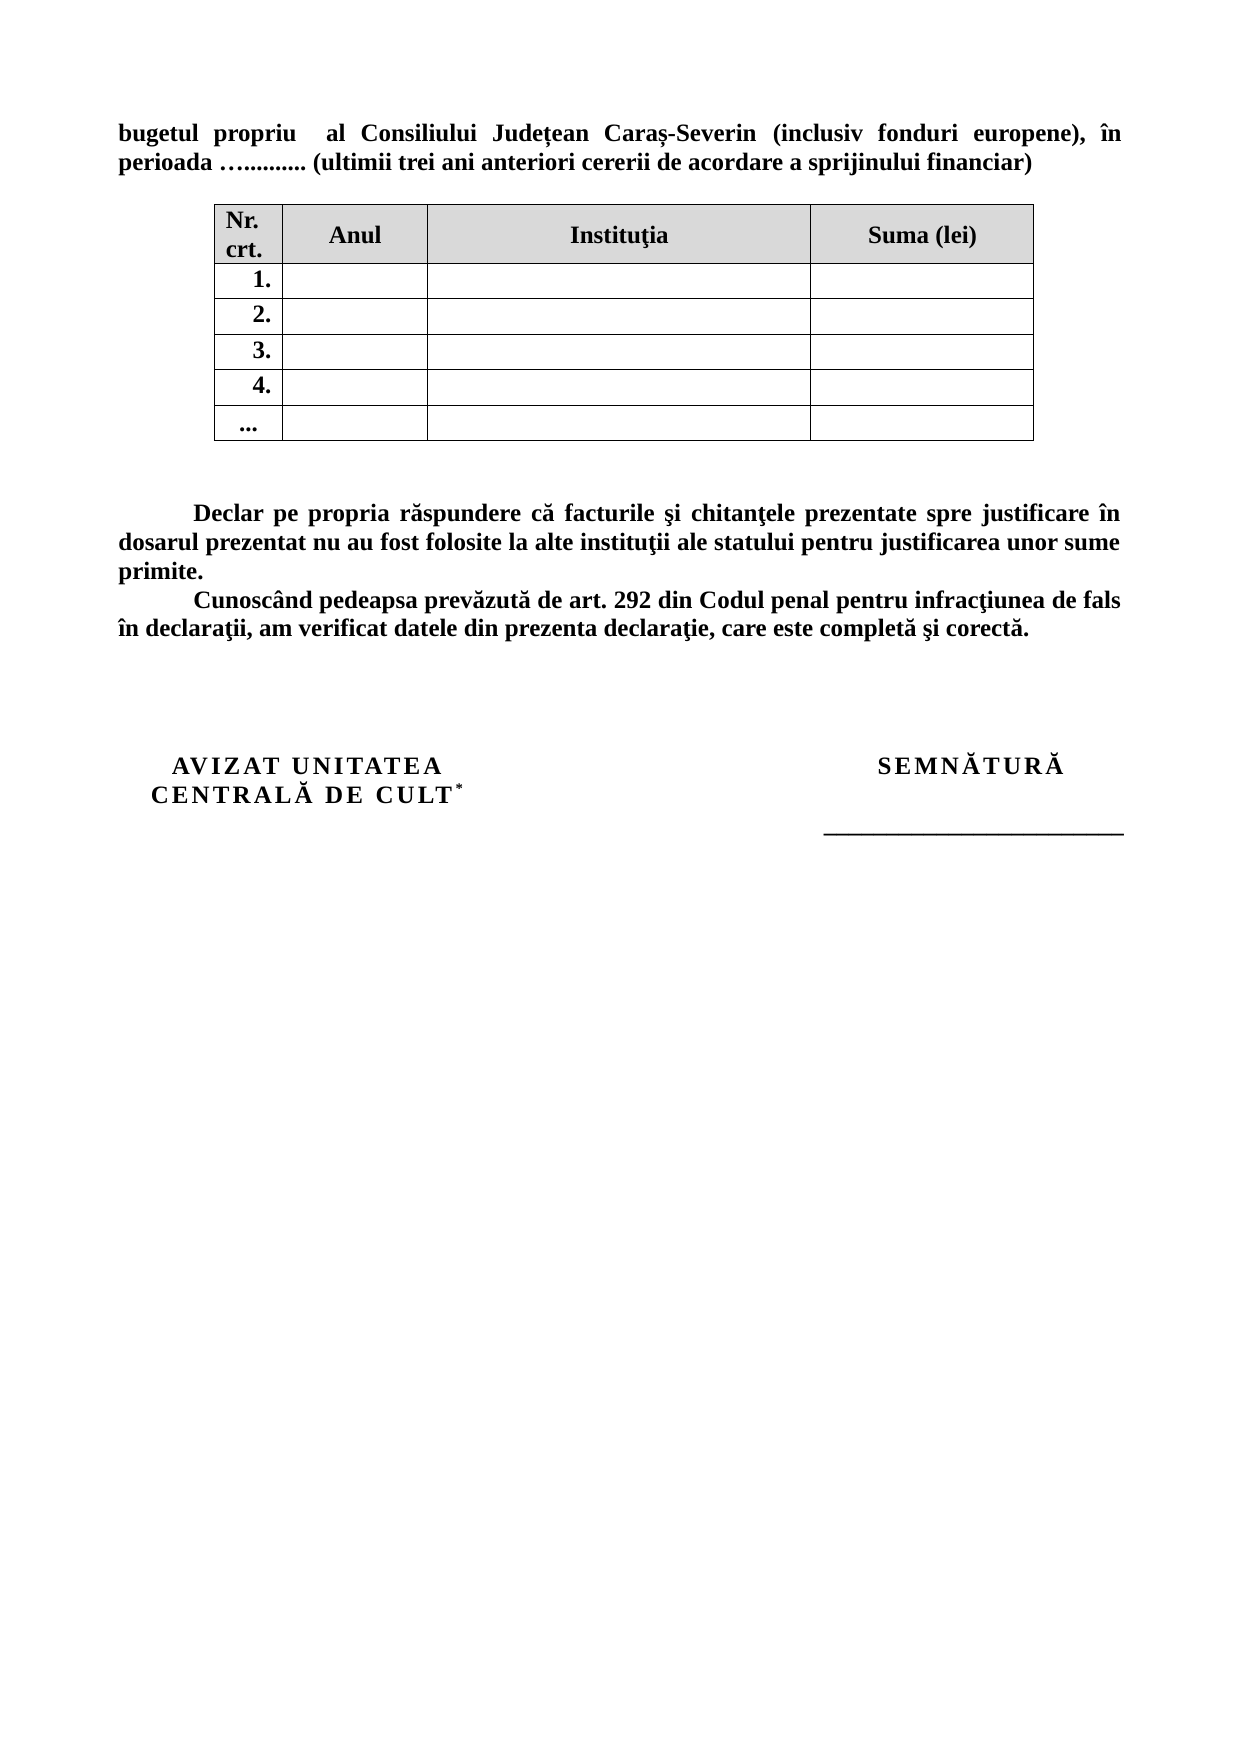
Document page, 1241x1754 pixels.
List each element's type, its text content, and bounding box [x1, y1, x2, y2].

table_cell [811, 370, 1033, 404]
table_cell [428, 370, 810, 404]
table_header Suma (lei) [811, 205, 1033, 263]
table_cell [811, 406, 1033, 440]
table_header [484, 723, 801, 864]
table_cell [283, 406, 427, 440]
text Cunoscând pedeapsa prevăzută de art. 292 din Codul penal pentru infracţiunea de fals în declaraţii, am verificat datele din prezenta declaraţie, care este completă şi corectă. [118, 585, 1122, 642]
table_cell [428, 264, 810, 298]
table_header Anul [283, 205, 427, 263]
table_cell [811, 335, 1033, 369]
table_cell [283, 370, 427, 404]
table_cell [428, 299, 810, 334]
table_cell 4. [215, 370, 282, 404]
table_cell 1. [215, 264, 282, 298]
text bugetul propriu al Consiliului Județean Caraș-Severin (inclusiv fonduri europene), în perioada ….......... (ultimii trei ani anteriori cererii de acordare a sprijinului financiar) [118, 118, 1122, 176]
table_cell [811, 299, 1033, 334]
table_cell [428, 406, 810, 440]
table_cell 2. [215, 299, 282, 334]
table_cell 3. [215, 335, 282, 369]
table_cell ... [215, 406, 282, 440]
table_cell [283, 264, 427, 298]
table_cell [811, 264, 1033, 298]
table_header Nr. crt. [215, 205, 282, 263]
table_header Instituţia [428, 205, 810, 263]
table_cell [283, 335, 427, 369]
table_cell [428, 335, 810, 369]
table_header AVIZAT UNITATEA CENTRALĂ DE CULT* [129, 723, 484, 864]
table_header SEMNĂTURĂ ________________________ [801, 723, 1137, 864]
table_cell [283, 299, 427, 334]
text Declar pe propria răspundere că facturile şi chitanţele prezentate spre justificare în dosarul prezentat nu au fost folosite la alte instituţii ale statului pentru justificarea unor sume primite. [118, 498, 1122, 585]
